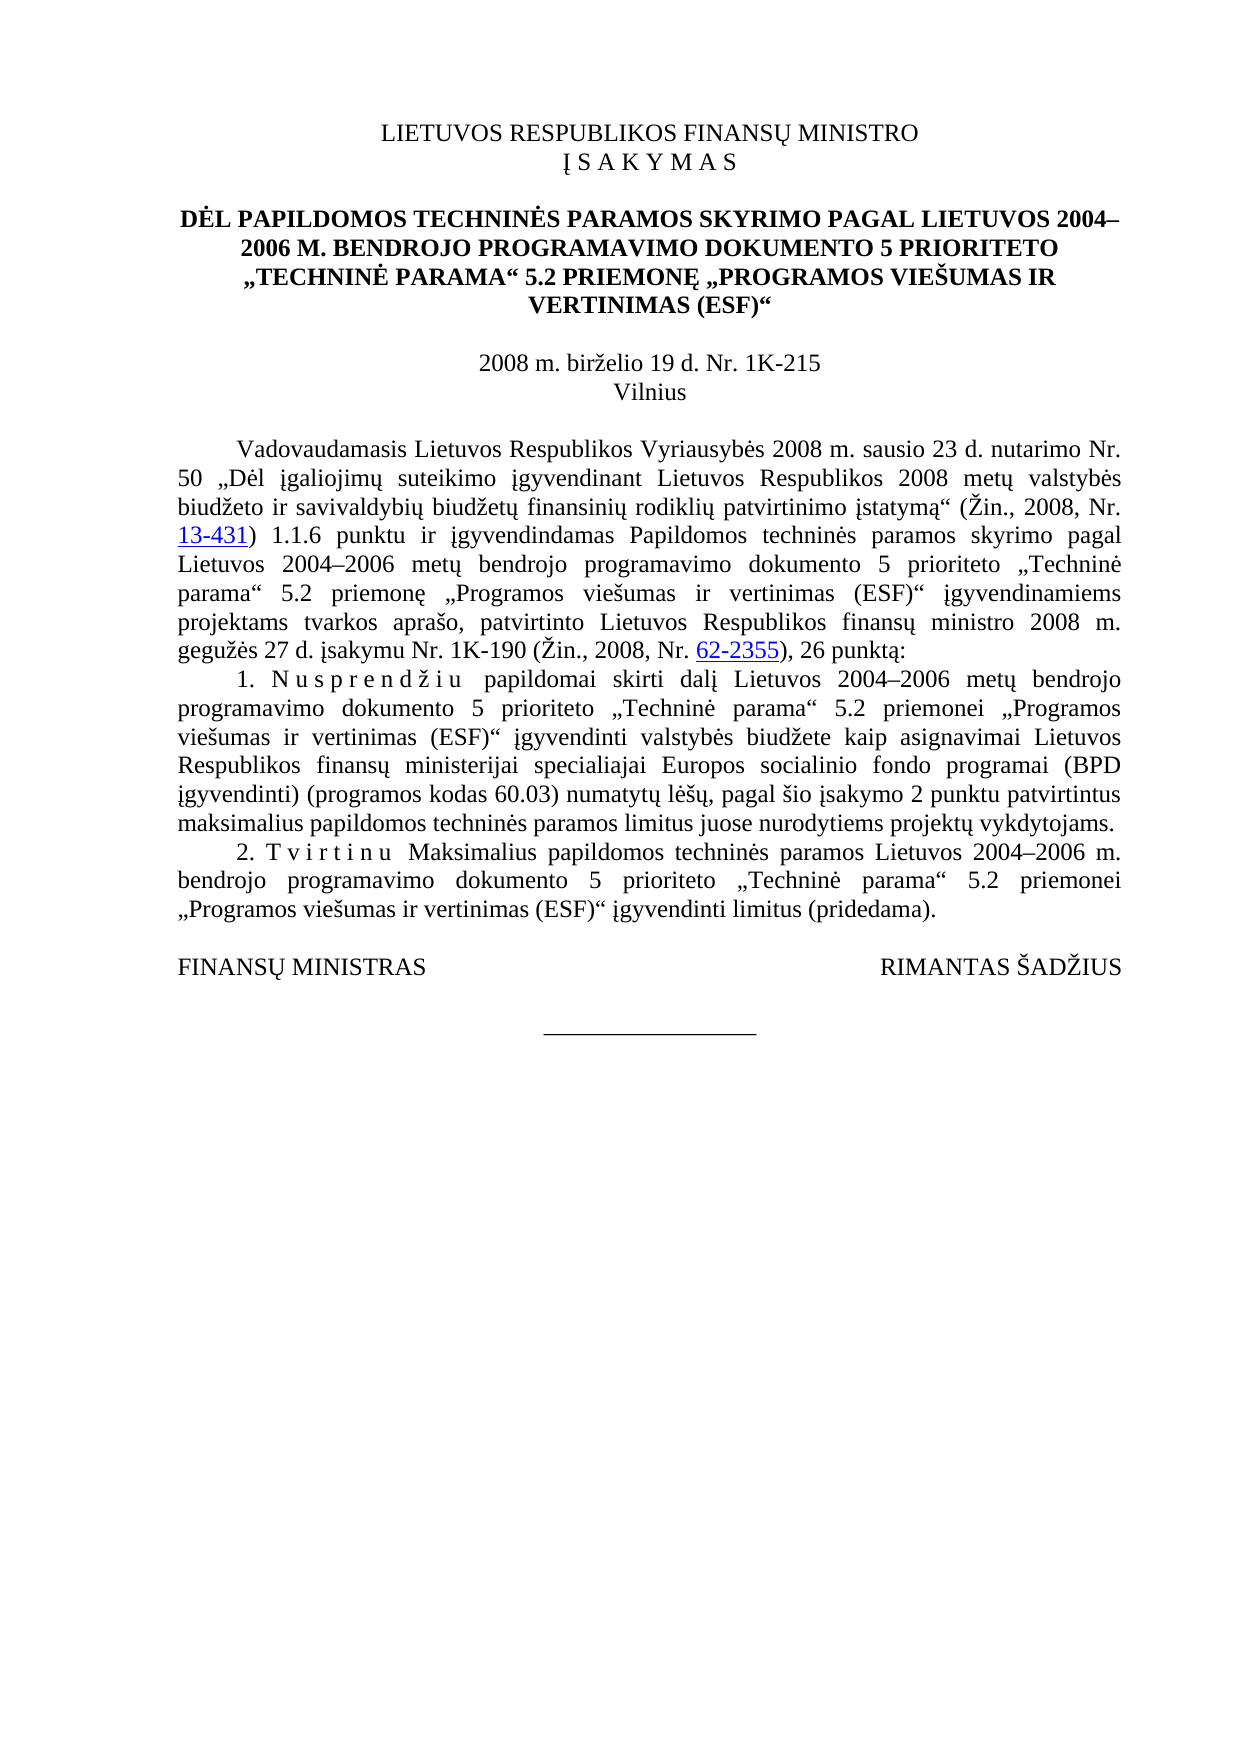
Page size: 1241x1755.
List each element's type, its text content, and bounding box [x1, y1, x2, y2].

text ĮSAKYMAS [177, 147, 1122, 176]
text Vadovaudamasis Lietuvos Respublikos Vyriausybės 2008 m. sausio 23 d. nutarimo Nr. 50 „Dėl įgaliojimų suteikimo įgyvendinant Lietuvos Respublikos 2008 metų valstybės biudžeto ir savivaldybių biudžetų finansinių rodiklių patvirtinimo įstatymą“ (Žin., 2008, Nr. 13-431) 1.1.6 punktu ir įgyvendindamas Papildomos techninės paramos skyrimo pagal Lietuvos 2004–2006 metų bendrojo programavimo dokumento 5 prioriteto „Techninė parama“ 5.2 priemonę „Programos viešumas ir vertinimas (ESF)“ įgyvendinamiems projektams tvarkos aprašo, patvirtinto Lietuvos Respublikos finansų ministro 2008 m. gegužės 27 d. įsakymu Nr. 1K-190 (Žin., 2008, Nr. 62-2355), 26 punktą: [177, 434, 1122, 664]
text 2008 m. birželio 19 d. Nr. 1K-215 [177, 348, 1122, 377]
text FINANSŲ MINISTRAS RIMANTAS ŠADŽIUS [177, 952, 1122, 981]
text DĖL PAPILDOMOS TECHNINĖS PARAMOS SKYRIMO PAGAL LIETUVOS 2004–2006 M. BENDROJO PROGRAMAVIMO DOKUMENTO 5 PRIORITETO „TECHNINĖ PARAMA“ 5.2 PRIEMONĘ „PROGRAMOS VIEŠUMAS IR VERTINIMAS (ESF)“ [177, 204, 1122, 319]
text LIETUVOS RESPUBLIKOS FINANSŲ MINISTRO [177, 118, 1122, 147]
text 1. Nusprendžiu papildomai skirti dalį Lietuvos 2004–2006 metų bendrojo programavimo dokumento 5 prioriteto „Techninė parama“ 5.2 priemonei „Programos viešumas ir vertinimas (ESF)“ įgyvendinti valstybės biudžete kaip asignavimai Lietuvos Respublikos finansų ministerijai specialiajai Europos socialinio fondo programai (BPD įgyvendinti) (programos kodas 60.03) numatytų lėšų, pagal šio įsakymo 2 punktu patvirtintus maksimalius papildomos techninės paramos limitus juose nurodytiems projektų vykdytojams. [177, 664, 1122, 837]
text 2. Tvirtinu Maksimalius papildomos techninės paramos Lietuvos 2004–2006 m. bendrojo programavimo dokumento 5 prioriteto „Techninė parama“ 5.2 priemonei „Programos viešumas ir vertinimas (ESF)“ įgyvendinti limitus (pridedama). [177, 837, 1122, 923]
text Vilnius [177, 377, 1122, 406]
text _________________ [177, 1009, 1122, 1038]
